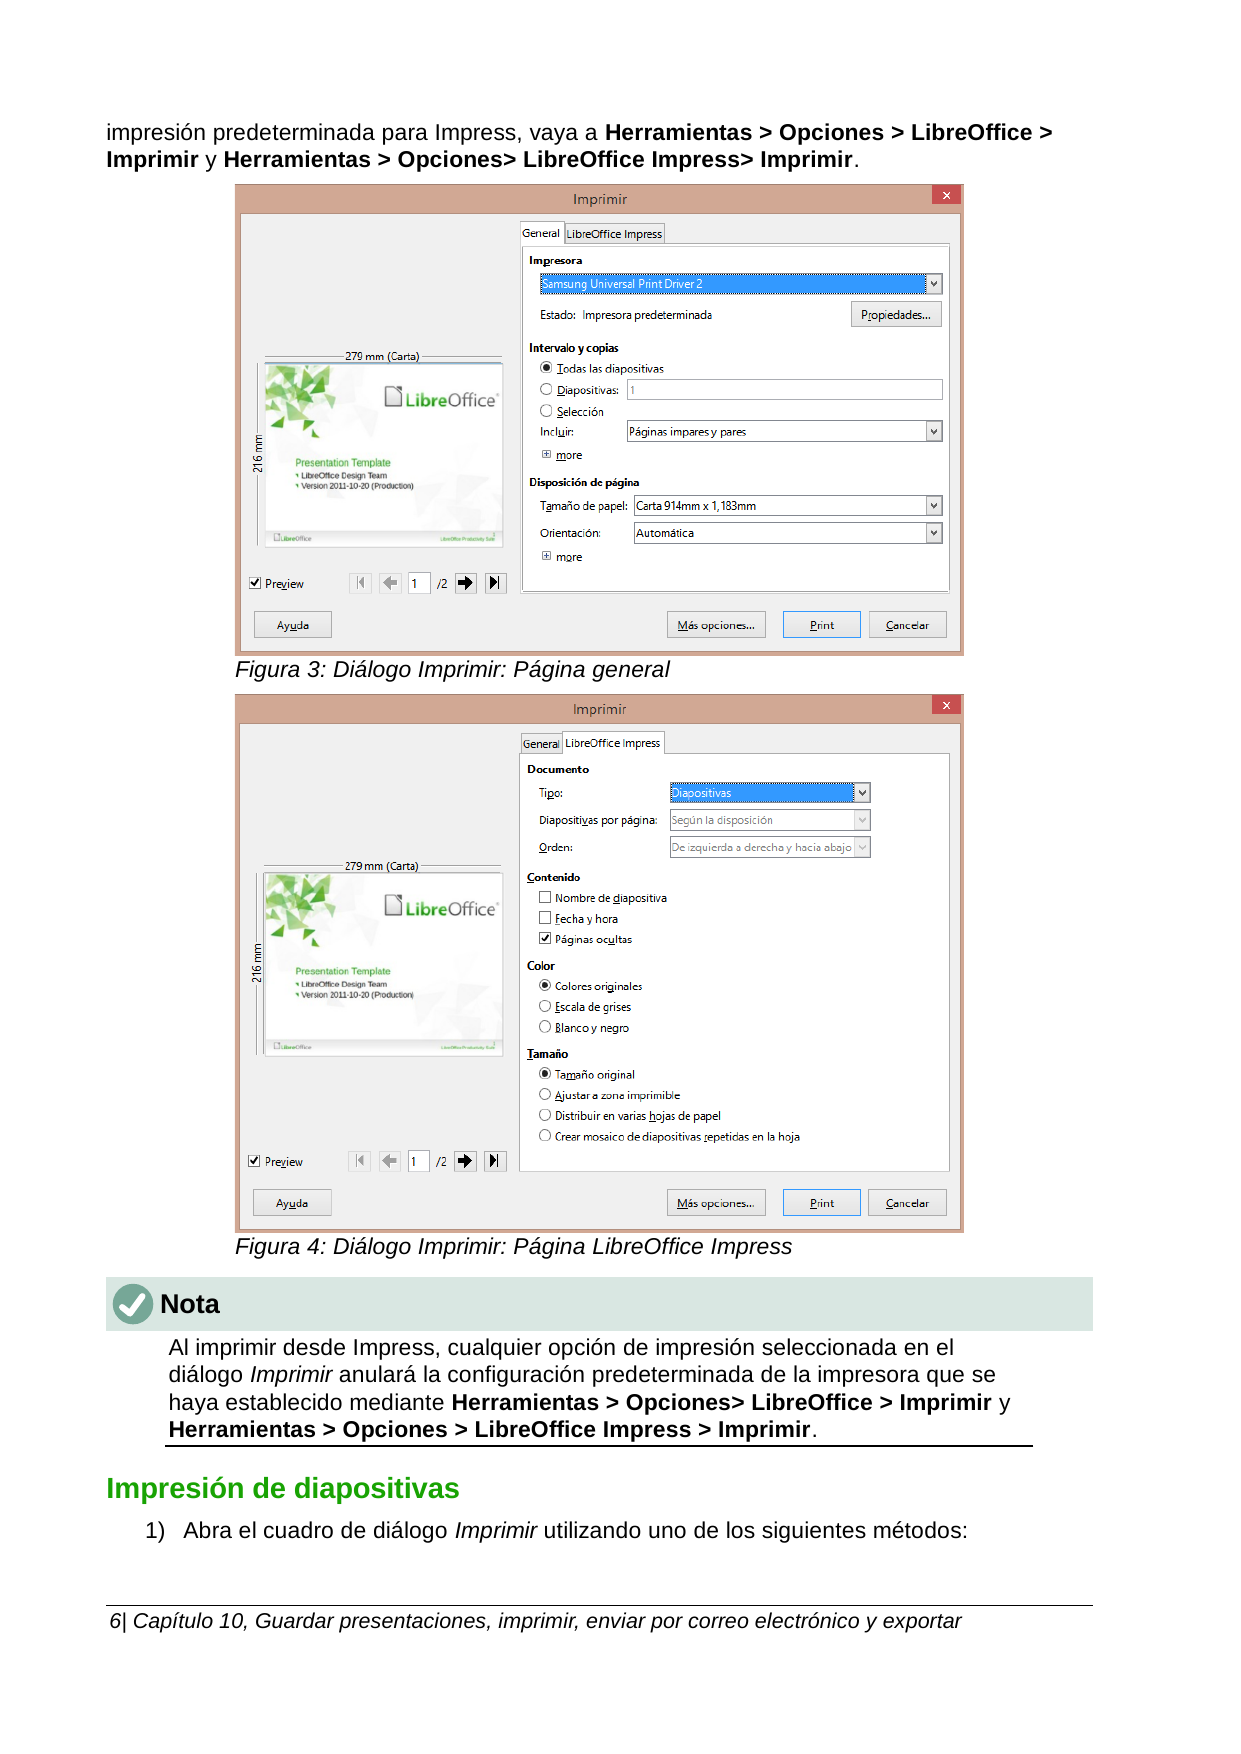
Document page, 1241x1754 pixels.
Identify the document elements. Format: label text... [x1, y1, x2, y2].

text Figura 4: Diálogo Imprimir: Página LibreOffice Impress [235, 1233, 964, 1259]
picture [234, 694, 964, 1233]
subtitle Impresión de diapositivas [106, 1471, 1093, 1504]
text impresión predeterminada para Impress, vaya a Herramientas > Opciones > LibreOffice > Imprimir y Herramientas > Opciones> LibreOffice Impress> Imprimir. [106, 118, 1093, 172]
list Abra el cuadro de diálogo Imprimir utilizando uno de los siguientes métodos: [165, 1516, 1093, 1543]
text Al imprimir desde Impress, cualquier opción de impresión seleccionada en el diálogo Imprimir anulará la configuración predeterminada de la impresora que se haya establecido mediante Herramientas > Opciones> LibreOffice > Imprimir y Herramientas > Opciones > LibreOffice Impress > Imprimir. [165, 1331, 1033, 1445]
text Figura 3: Diálogo Imprimir: Página general [235, 656, 964, 682]
subtitle Nota [106, 1277, 1093, 1331]
picture [234, 184, 964, 656]
